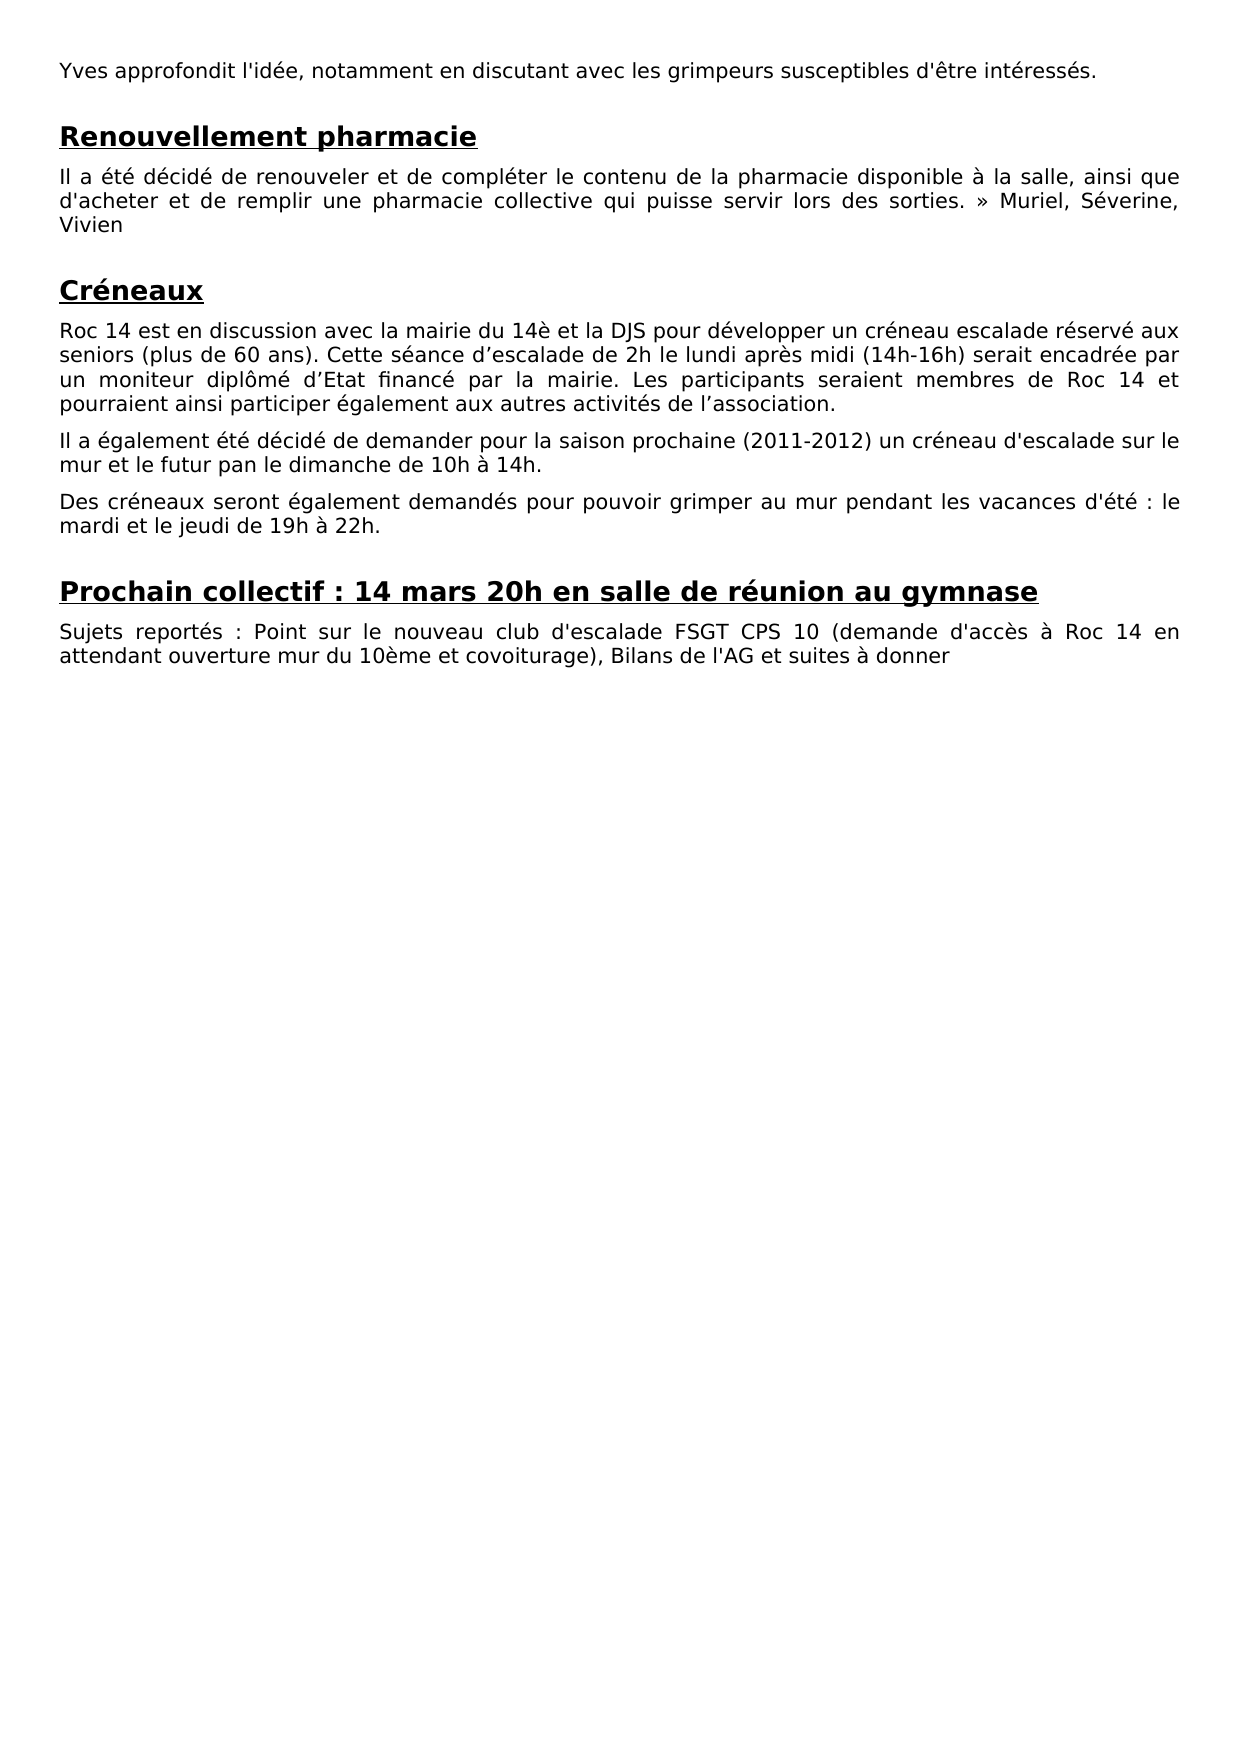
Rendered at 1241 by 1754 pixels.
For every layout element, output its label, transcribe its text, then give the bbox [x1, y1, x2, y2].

text Roc 14 est en discussion avec la mairie du 14è et la DJS pour développer un créneau escalade réservé aux seniors (plus de 60 ans). Cette séance d’escalade de 2h le lundi après midi (14h-16h) serait encadrée par un moniteur diplômé d’Etat financé par la mairie. Les participants seraient membres de Roc 14 et pourraient ainsi participer également aux autres activités de l’association. [59, 319, 1181, 416]
text Des créneaux seront également demandés pour pouvoir grimper au mur pendant les vacances d'été : le mardi et le jeudi de 19h à 22h. [59, 490, 1181, 538]
text Yves approfondit l'idée, notamment en discutant avec les grimpeurs susceptibles d'être intéressés. [59, 59, 1181, 83]
subtitle Prochain collectif : 14 mars 20h en salle de réunion au gymnase [59, 576, 1181, 607]
text Il a également été décidé de demander pour la saison prochaine (2011-2012) un créneau d'escalade sur le mur et le futur pan le dimanche de 10h à 14h. [59, 429, 1181, 477]
text Il a été décidé de renouveler et de compléter le contenu de la pharmacie disponible à la salle, ainsi que d'acheter et de remplir une pharmacie collective qui puisse servir lors des sorties. » Muriel, Séverine, Vivien [59, 165, 1181, 238]
subtitle Renouvellement pharmacie [59, 121, 1181, 152]
subtitle Créneaux [59, 275, 1181, 307]
text Sujets reportés : Point sur le nouveau club d'escalade FSGT CPS 10 (demande d'accès à Roc 14 en attendant ouverture mur du 10ème et covoiturage), Bilans de l'AG et suites à donner [59, 620, 1181, 668]
